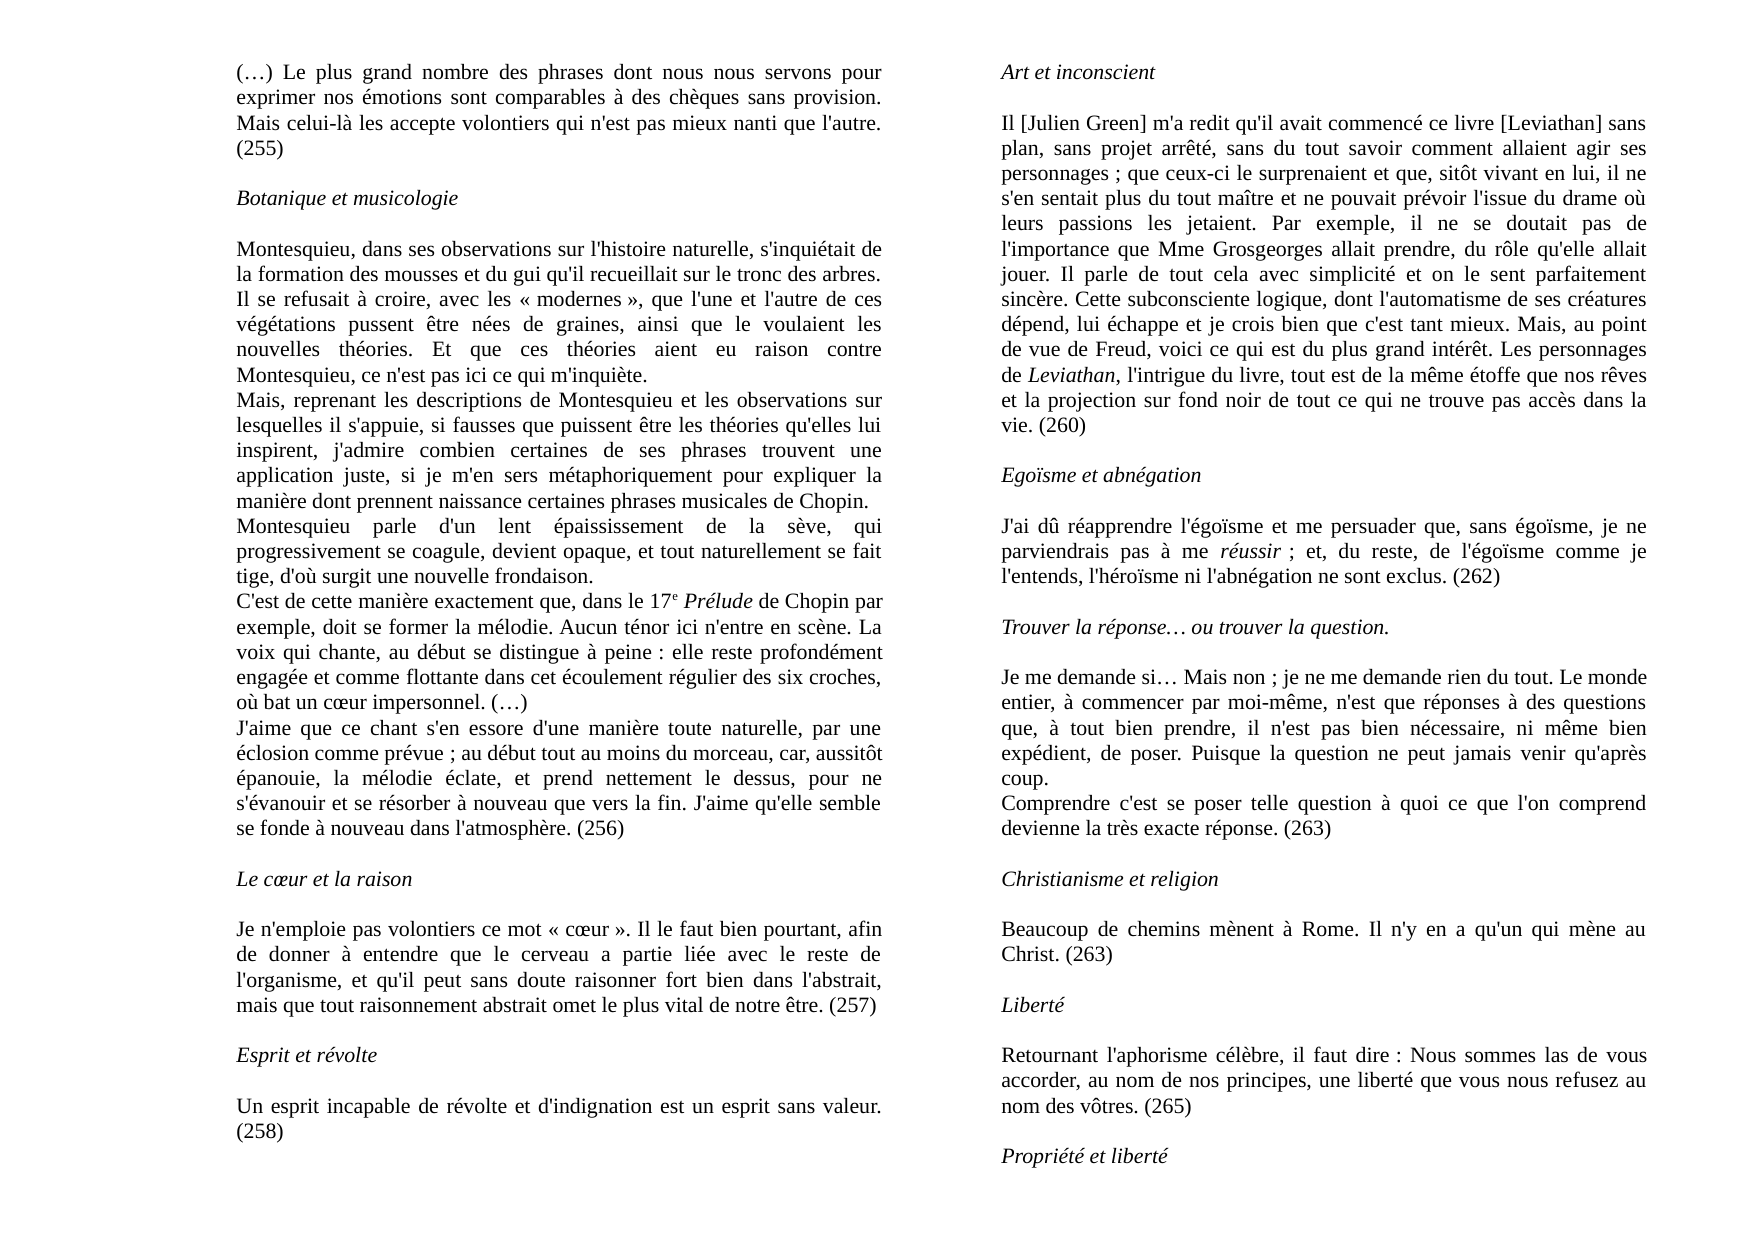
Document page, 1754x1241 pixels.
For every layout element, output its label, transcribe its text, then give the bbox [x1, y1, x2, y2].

text J'ai dû réapprendre l'égoïsme et me persuader que, sans égoïsme, je ne parviendrais pas à me réussir ; et, du reste, de l'égoïsme comme je l'entends, l'héroïsme ni l'abnégation ne sont exclus. (262) [1001, 513, 1648, 588]
text C'est de cette manière exactement que, dans le 17e Prélude de Chopin par exemple, doit se former la mélodie. Aucun ténor ici n'entre en scène. La voix qui chante, au début se distingue à peine : elle reste profondément engagée et comme flottante dans cet écoulement régulier des six croches, où bat un cœur impersonnel. (…) [236, 588, 883, 714]
text Mais, reprenant les descriptions de Montesquieu et les observations sur lesquelles il s'appuie, si fausses que puissent être les théories qu'elles lui inspirent, j'admire combien certaines de ses phrases trouvent une application juste, si je m'en sers métaphoriquement pour expliquer la manière dont prennent naissance certaines phrases musicales de Chopin. [236, 387, 883, 513]
text Trouver la réponse… ou trouver la question. [1001, 614, 1648, 639]
text Egoïsme et abnégation [1001, 462, 1648, 488]
text Esprit et révolte [236, 1042, 883, 1067]
text Propriété et liberté [1001, 1143, 1648, 1168]
text Je n'emploie pas volontiers ce mot « cœur ». Il le faut bien pourtant, afin de donner à entendre que le cerveau a partie liée avec le reste de l'organisme, et qu'il peut sans doute raisonner fort bien dans l'abstrait, mais que tout raisonnement abstrait omet le plus vital de notre être. (257) [236, 916, 883, 1017]
text Montesquieu, dans ses observations sur l'histoire naturelle, s'inquiétait de la formation des mousses et du gui qu'il recueillait sur le tronc des arbres. Il se refusait à croire, avec les « modernes », que l'une et l'autre de ces végétations pussent être nées de graines, ainsi que le voulaient les nouvelles théories. Et que ces théories aient eu raison contre Montesquieu, ce n'est pas ici ce qui m'inquiète. [236, 236, 883, 387]
text Art et inconscient [1001, 59, 1648, 84]
text Beaucoup de chemins mènent à Rome. Il n'y en a qu'un qui mène au Christ. (263) [1001, 916, 1648, 967]
text Retournant l'aphorisme célèbre, il faut dire : Nous sommes las de vous accorder, au nom de nos principes, une liberté que vous nous refusez au nom des vôtres. (265) [1001, 1042, 1648, 1118]
text Comprendre c'est se poser telle question à quoi ce que l'on comprend devienne la très exacte réponse. (263) [1001, 790, 1648, 841]
text Le cœur et la raison [236, 866, 883, 891]
text Montesquieu parle d'un lent épaississement de la sève, qui progressivement se coagule, devient opaque, et tout naturellement se fait tige, d'où surgit une nouvelle frondaison. [236, 513, 883, 588]
text Botanique et musicologie [236, 185, 883, 210]
text Un esprit incapable de révolte et d'indignation est un esprit sans valeur. (258) [236, 1093, 883, 1143]
text Je me demande si… Mais non ; je ne me demande rien du tout. Le monde entier, à commencer par moi-même, n'est que réponses à des questions que, à tout bien prendre, il n'est pas bien nécessaire, ni même bien expédient, de poser. Puisque la question ne peut jamais venir qu'après coup. [1001, 664, 1648, 790]
text Christianisme et religion [1001, 866, 1648, 891]
text (…) Le plus grand nombre des phrases dont nous nous servons pour exprimer nos émotions sont comparables à des chèques sans provision. Mais celui-là les accepte volontiers qui n'est pas mieux nanti que l'autre. (255) [236, 59, 883, 160]
text Il [Julien Green] m'a redit qu'il avait commencé ce livre [Leviathan] sans plan, sans projet arrêté, sans du tout savoir comment allaient agir ses personnages ; que ceux-ci le surprenaient et que, sitôt vivant en lui, il ne s'en sentait plus du tout maître et ne pouvait prévoir l'issue du drame où leurs passions les jetaient. Par exemple, il ne se doutait pas de l'importance que Mme Grosgeorges allait prendre, du rôle qu'elle allait jouer. Il parle de tout cela avec simplicité et on le sent parfaitement sincère. Cette subconsciente logique, dont l'automatisme de ses créatures dépend, lui échappe et je crois bien que c'est tant mieux. Mais, au point de vue de Freud, voici ce qui est du plus grand intérêt. Les personnages de Leviathan, l'intrigue du livre, tout est de la même étoffe que nos rêves et la projection sur fond noir de tout ce qui ne trouve pas accès dans la vie. (260) [1001, 109, 1648, 437]
text Liberté [1001, 992, 1648, 1017]
text J'aime que ce chant s'en essore d'une manière toute naturelle, par une éclosion comme prévue ; au début tout au moins du morceau, car, aussitôt épanouie, la mélodie éclate, et prend nettement le dessus, pour ne s'évanouir et se résorber à nouveau que vers la fin. J'aime qu'elle semble se fonde à nouveau dans l'atmosphère. (256) [236, 714, 883, 841]
